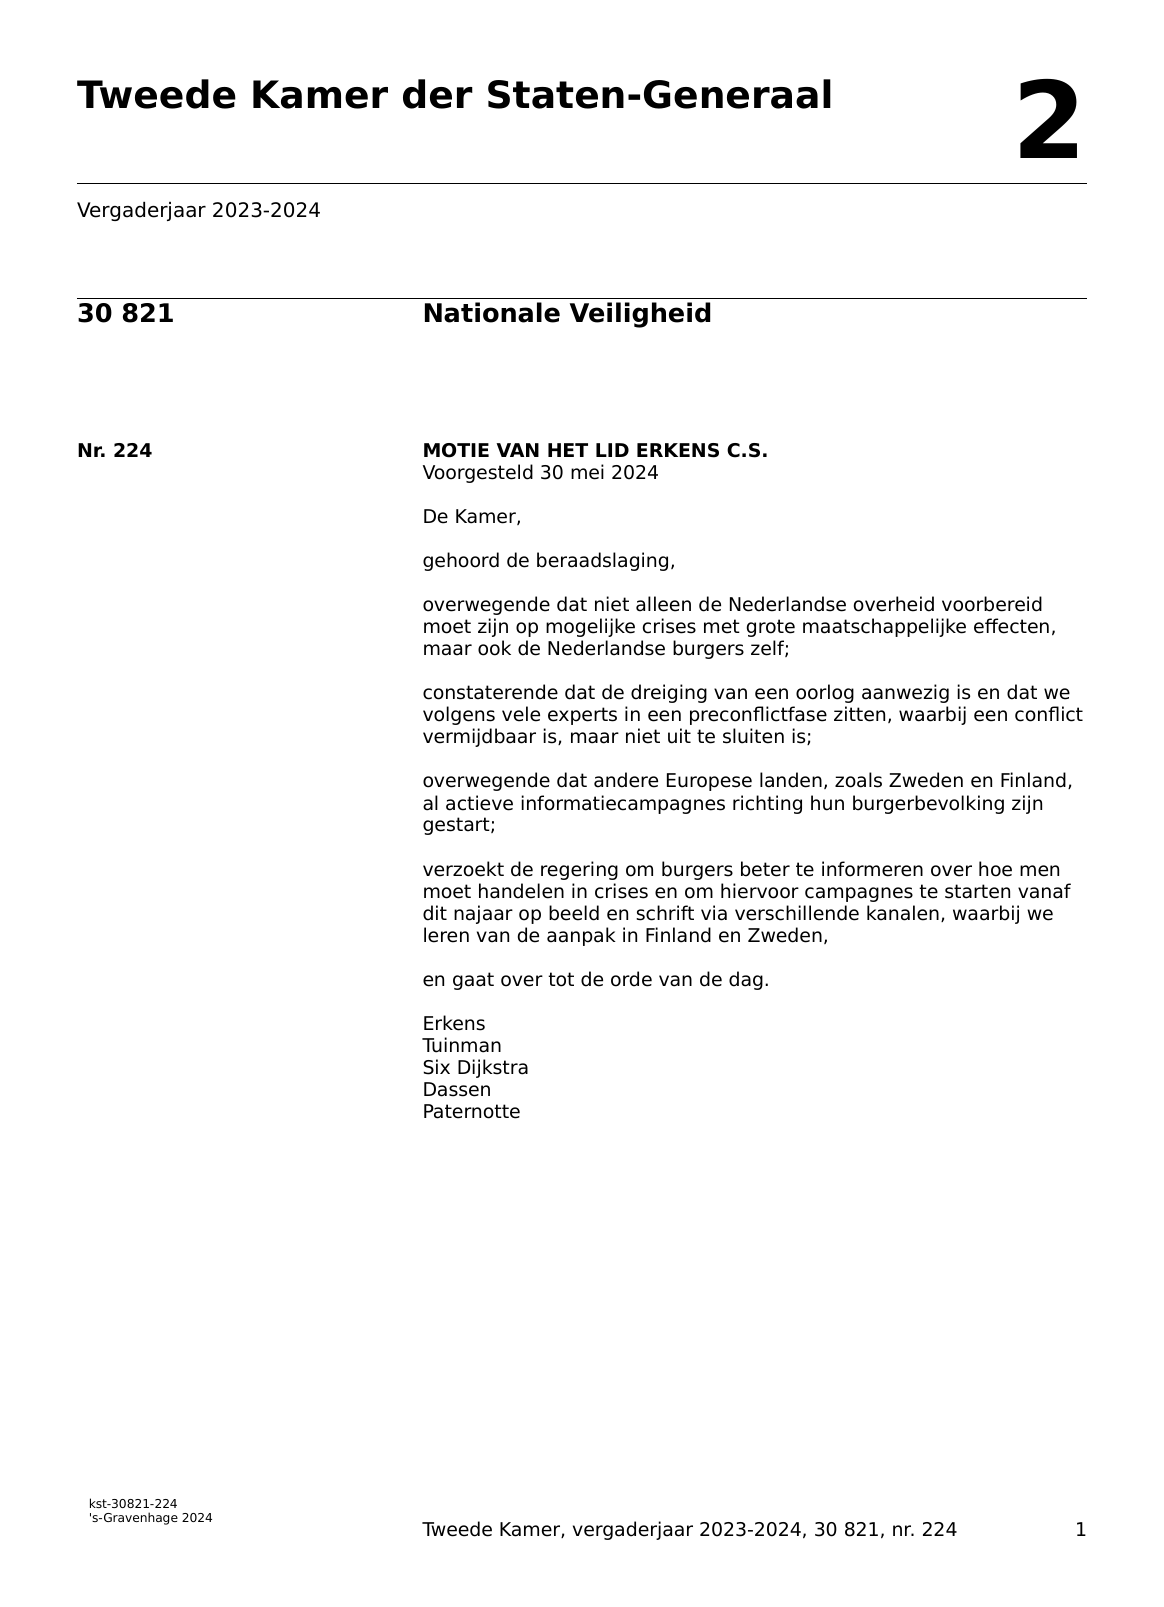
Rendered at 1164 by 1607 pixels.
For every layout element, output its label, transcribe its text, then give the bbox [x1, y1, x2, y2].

text constaterende dat de dreiging van een oorlog aanwezig is en dat we volgens vele experts in een preconflictfase zitten, waarbij een conflict vermijdbaar is, maar niet uit te sluiten is; [422, 682, 1087, 748]
subtitle 30 821 Nationale Veiligheid [77, 299, 1087, 329]
text gehoord de beraadslaging, [422, 550, 1087, 572]
text verzoekt de regering om burgers beter te informeren over hoe men moet handelen in crises en om hiervoor campagnes te starten vanaf dit najaar op beeld en schrift via verschillende kanalen, waarbij we leren van de aanpak in Finland en Zweden, [422, 858, 1087, 946]
table_cell Vergaderjaar 2023-2024 [77, 184, 1087, 298]
text en gaat over tot de orde van de dag. [422, 969, 1087, 991]
text Tuinman [422, 1035, 1087, 1057]
text overwegende dat niet alleen de Nederlandse overheid voorbereid moet zijn op mogelijke crises met grote maatschappelijke effecten, maar ook de Nederlandse burgers zelf; [422, 594, 1087, 660]
text De Kamer, [422, 506, 1087, 528]
table_header 2 [886, 59, 1087, 183]
text kst-30821-224 [88, 1497, 323, 1511]
table_header Tweede Kamer der Staten-Generaal [77, 59, 886, 183]
text Erkens [422, 1013, 1087, 1035]
text Paternotte [422, 1101, 1087, 1123]
text 's-Gravenhage 2024 [88, 1511, 323, 1525]
text Voorgesteld 30 mei 2024 [422, 462, 1087, 484]
subtitle Nr. 224 MOTIE VAN HET LID ERKENS C.S. [77, 440, 1087, 462]
text overwegende dat andere Europese landen, zoals Zweden en Finland, al actieve informatiecampagnes richting hun burgerbevolking zijn gestart; [422, 770, 1087, 836]
text Six Dijkstra [422, 1057, 1087, 1079]
text Dassen [422, 1079, 1087, 1101]
